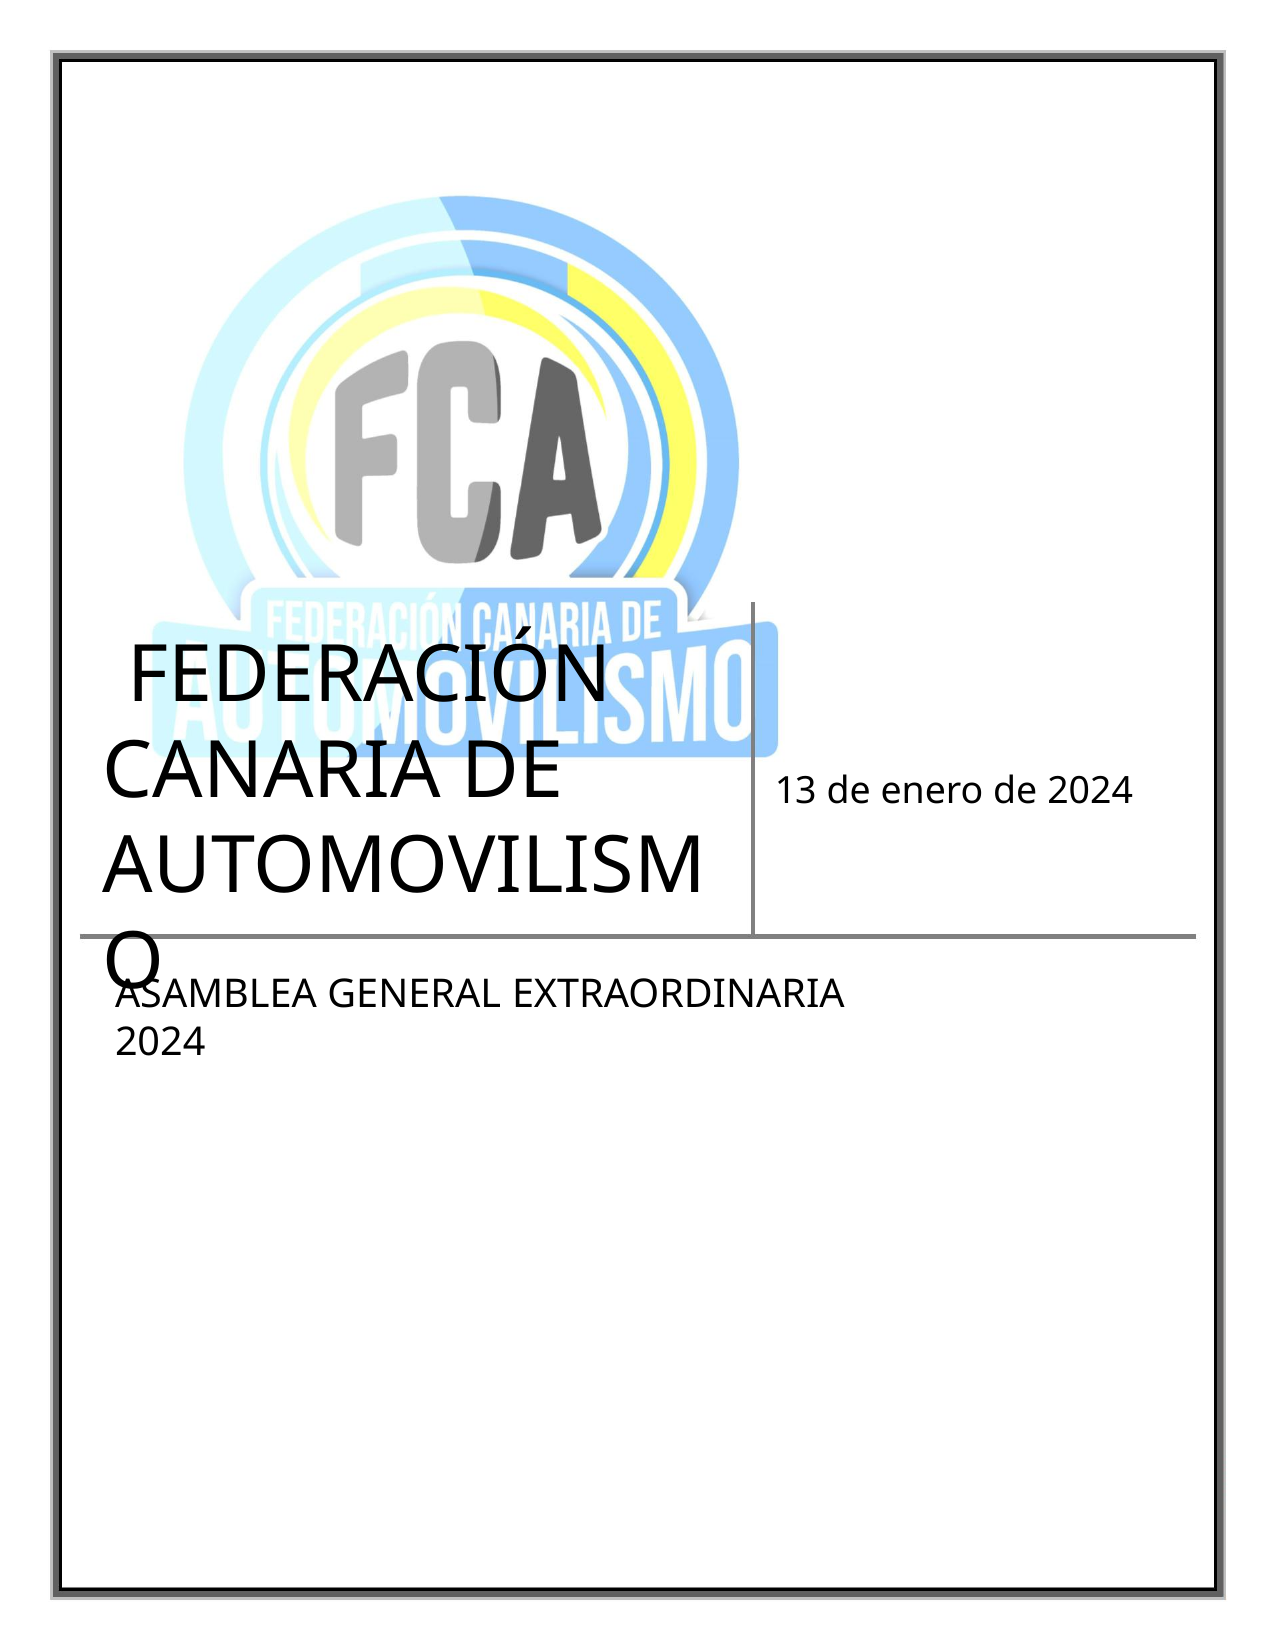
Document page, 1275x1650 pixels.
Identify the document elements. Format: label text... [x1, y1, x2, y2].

text 3 de enero de 2024 [795, 768, 1144, 813]
text ASAMBLEA GENERAL EXTRAORDINARIA 2024 [115, 969, 942, 1065]
text FEDERACIÓN [127, 625, 618, 721]
text CANARIA DE [102, 721, 618, 816]
text AUTOMOVILISMO [102, 816, 753, 1007]
text 1 [774, 768, 795, 813]
